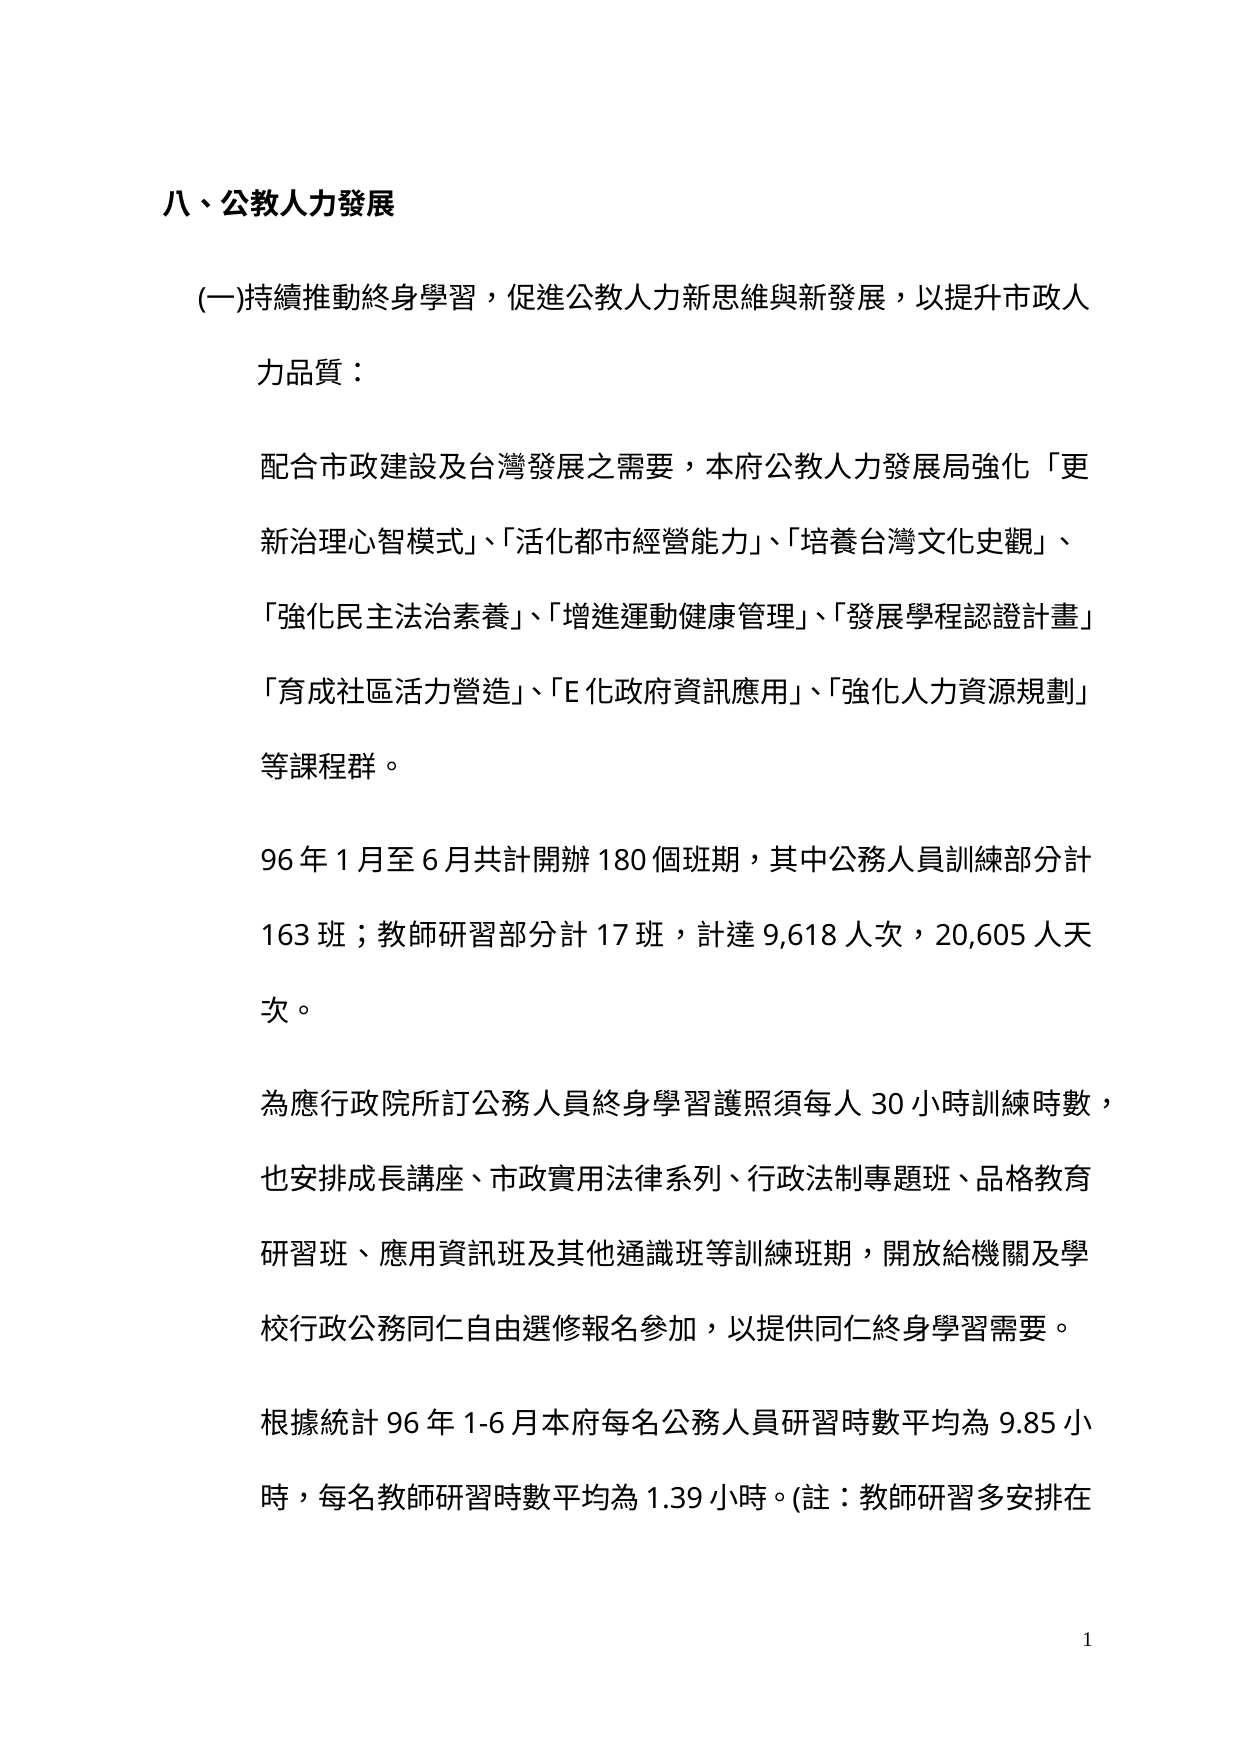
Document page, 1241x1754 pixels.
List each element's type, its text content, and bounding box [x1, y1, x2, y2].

text 配合市政建設及台灣發展之需要，本府公教人力發展局強化「更新治理心智模式」、「活化都市經營能力」、「培養台灣文化史觀」、「強化民主法治素養」、「增進運動健康管理」、「發展學程認證計畫」、「育成社區活力營造」、「E化政府資訊應用」、「強化人力資源規劃」等課程群。 [260, 427, 1092, 802]
text 96年1月至6月共計開辦180個班期，其中公務人員訓練部分計163班；教師研習部分計17班，計達9,618人次，20,605人天次。 [260, 821, 1092, 1046]
text (一)持續推動終身學習，促進公教人力新思維與新發展，以提升市政人力品質： [198, 258, 1092, 408]
text 八、公教人力發展 [148, 164, 1092, 239]
text 根據統計96年1-6月本府每名公務人員研習時數平均為9.85小時，每名教師研習時數平均為1.39小時。(註：教師研習多安排在 [260, 1383, 1092, 1533]
text 為應行政院所訂公務人員終身學習護照須每人30小時訓練時數，也安排成長講座、市政實用法律系列、行政法制專題班、品格教育研習班、應用資訊班及其他通識班等訓練班期，開放給機關及學校行政公務同仁自由選修報名參加，以提供同仁終身學習需要。 [260, 1064, 1092, 1364]
